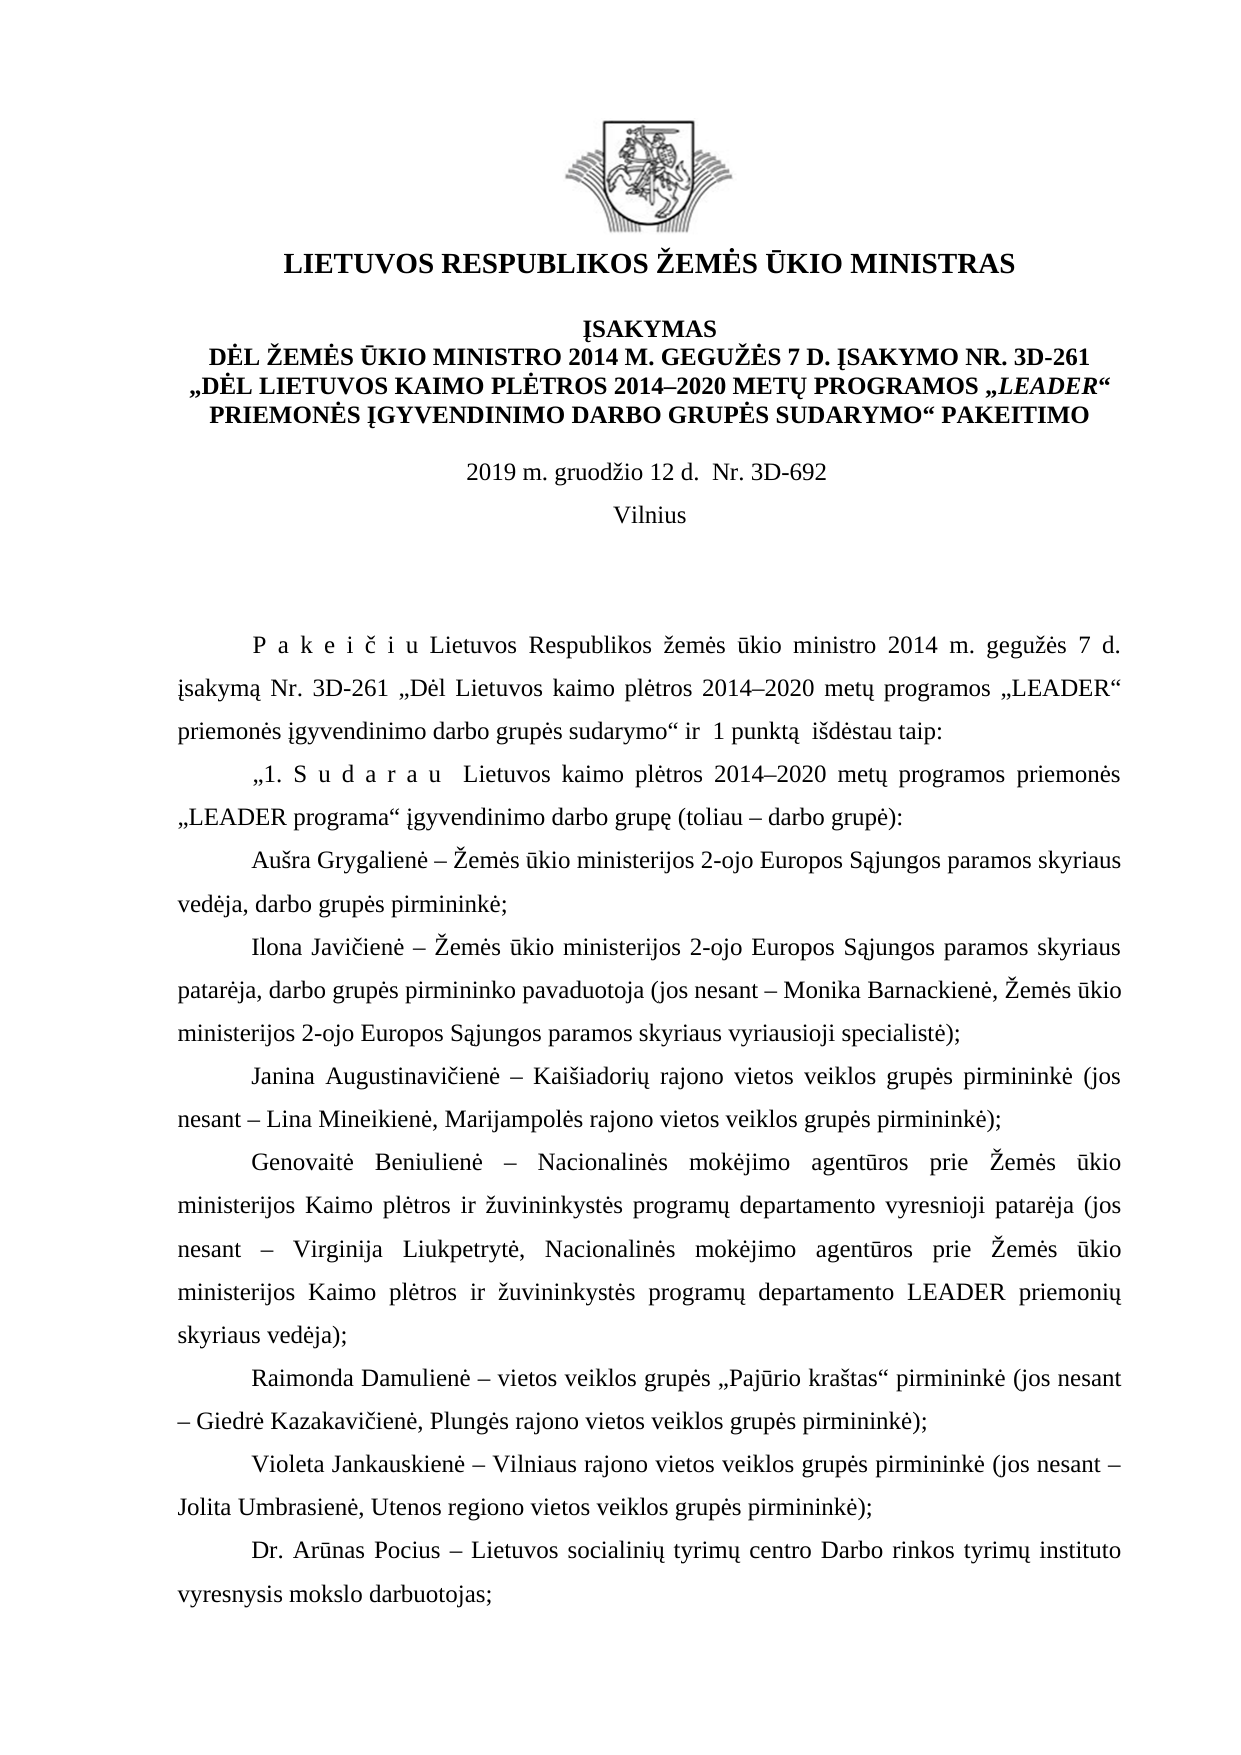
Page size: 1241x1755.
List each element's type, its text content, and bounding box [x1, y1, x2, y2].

text Genovaitė Beniulienė – Nacionalinės mokėjimo agentūros prie Žemės ūkio ministerijos Kaimo plėtros ir žuvininkystės programų departamento vyresnioji patarėja (jos nesant – Virginija Liukpetrytė, Nacionalinės mokėjimo agentūros prie Žemės ūkio ministerijos Kaimo plėtros ir žuvininkystės programų departamento LEADER priemonių skyriaus vedėja); [177, 1147, 1122, 1349]
text P a k e i č i u Lietuvos Respublikos žemės ūkio ministro 2014 m. gegužės 7 d. įsakymą Nr. 3D-261 „Dėl Lietuvos kaimo plėtros 2014–2020 metų programos „LEADER“ priemonės įgyvendinimo darbo grupės sudarymo“ ir 1 punktą išdėstau taip: [177, 630, 1122, 745]
text DĖL ŽEMĖS ŪKIO MINISTRO 2014 M. GEGUŽĖS 7 D. ĮSAKYMO NR. 3D-261 „DĖL LIETUVOS KAIMO PLĖTROS 2014–2020 METŲ PROGRAMOS „LEADER“ PRIEMONĖS ĮGYVENDINIMO DARBO GRUPĖS SUDARYMO“ PAKEITIMO [177, 342, 1122, 429]
text ĮSAKYMAS [177, 314, 1122, 342]
text Vilnius [177, 501, 1122, 529]
text Violeta Jankauskienė – Vilniaus rajono vietos veiklos grupės pirmininkė (jos nesant – Jolita Umbrasienė, Utenos regiono vietos veiklos grupės pirmininkė); [177, 1449, 1122, 1521]
text Aušra Grygalienė – Žemės ūkio ministerijos 2-ojo Europos Sąjungos paramos skyriaus vedėja, darbo grupės pirmininkė; [177, 846, 1122, 917]
text Janina Augustinavičienė – Kaišiadorių rajono vietos veiklos grupės pirmininkė (jos nesant – Lina Mineikienė, Marijampolės rajono vietos veiklos grupės pirmininkė); [177, 1061, 1122, 1133]
text „1. S u d a r a u Lietuvos kaimo plėtros 2014–2020 metų programos priemonės „LEADER programa“ įgyvendinimo darbo grupę (toliau – darbo grupė): [177, 759, 1122, 831]
text 2019 m. gruodžio 12 d. Nr. 3D-692 [177, 457, 1122, 486]
text Raimonda Damulienė – vietos veiklos grupės „Pajūrio kraštas“ pirmininkė (jos nesant – Giedrė Kazakavičienė, Plungės rajono vietos veiklos grupės pirmininkė); [177, 1363, 1122, 1435]
text Ilona Javičienė – Žemės ūkio ministerijos 2-ojo Europos Sąjungos paramos skyriaus patarėja, darbo grupės pirmininko pavaduotoja (jos nesant – Monika Barnackienė, Žemės ūkio ministerijos 2-ojo Europos Sąjungos paramos skyriaus vyriausioji specialistė); [177, 932, 1122, 1047]
text Dr. Arūnas Pocius – Lietuvos socialinių tyrimų centro Darbo rinkos tyrimų instituto vyresnysis mokslo darbuotojas; [177, 1536, 1122, 1607]
text LIETUVOS RESPUBLIKOS ŽEMĖS ŪKIO MINISTRAS [177, 247, 1122, 280]
